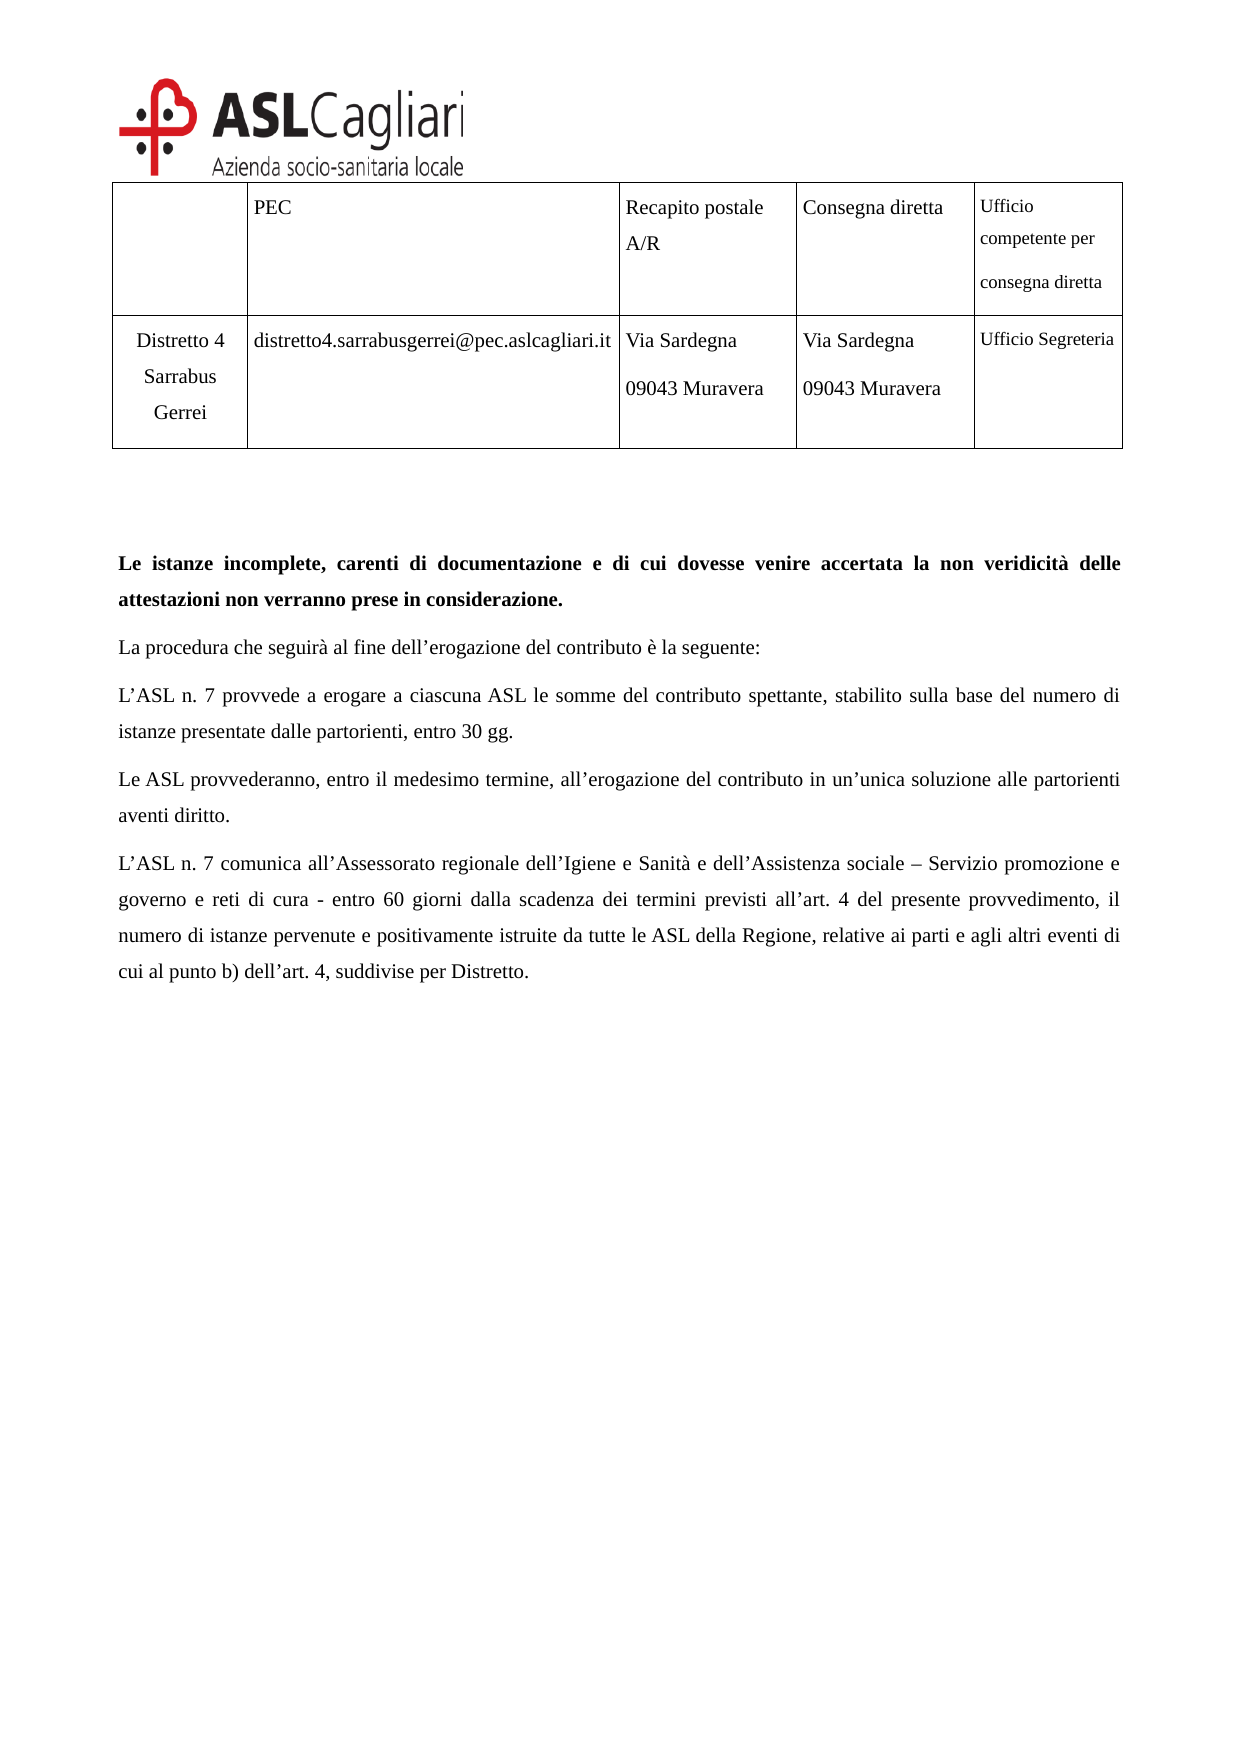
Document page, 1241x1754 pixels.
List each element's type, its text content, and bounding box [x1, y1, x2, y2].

table_cell Via Sardegna 09043 Muravera [797, 316, 974, 448]
table_header Recapito postale A/R [620, 183, 796, 315]
table_header [113, 183, 247, 315]
text Le ASL provvederanno, entro il medesimo termine, all’erogazione del contributo in un’unica soluzione alle partorienti aventi diritto. [118, 766, 1122, 827]
table_header PEC [248, 183, 619, 315]
table_cell Via Sardegna 09043 Muravera [620, 316, 796, 448]
text La procedura che seguirà al fine dell’erogazione del contributo è la seguente: [118, 634, 1122, 659]
table_header Consegna diretta [797, 183, 974, 315]
text L’ASL n. 7 comunica all’Assessorato regionale dell’Igiene e Sanità e dell’Assistenza sociale – Servizio promozione e governo e reti di cura - entro 60 giorni dalla scadenza dei termini previsti all’art. 4 del presente provvedimento, il numero di istanze pervenute e positivamente istruite da tutte le ASL della Regione, relative ai parti e agli altri eventi di cui al punto b) dell’art. 4, suddivise per Distretto. [118, 850, 1122, 983]
table_cell Ufficio Segreteria [975, 316, 1122, 448]
table_cell Distretto 4 Sarrabus Gerrei [113, 316, 247, 448]
text Le istanze incomplete, carenti di documentazione e di cui dovesse venire accertata la non veridicità delle attestazioni non verranno prese in considerazione. [118, 551, 1122, 611]
table_header Ufficio competente per consegna diretta [975, 183, 1122, 315]
table_cell distretto4.sarrabusgerrei@pec.aslcagliari.it [248, 316, 619, 448]
text L’ASL n. 7 provvede a erogare a ciascuna ASL le somme del contributo spettante, stabilito sulla base del numero di istanze presentate dalle partorienti, entro 30 gg. [118, 682, 1122, 743]
